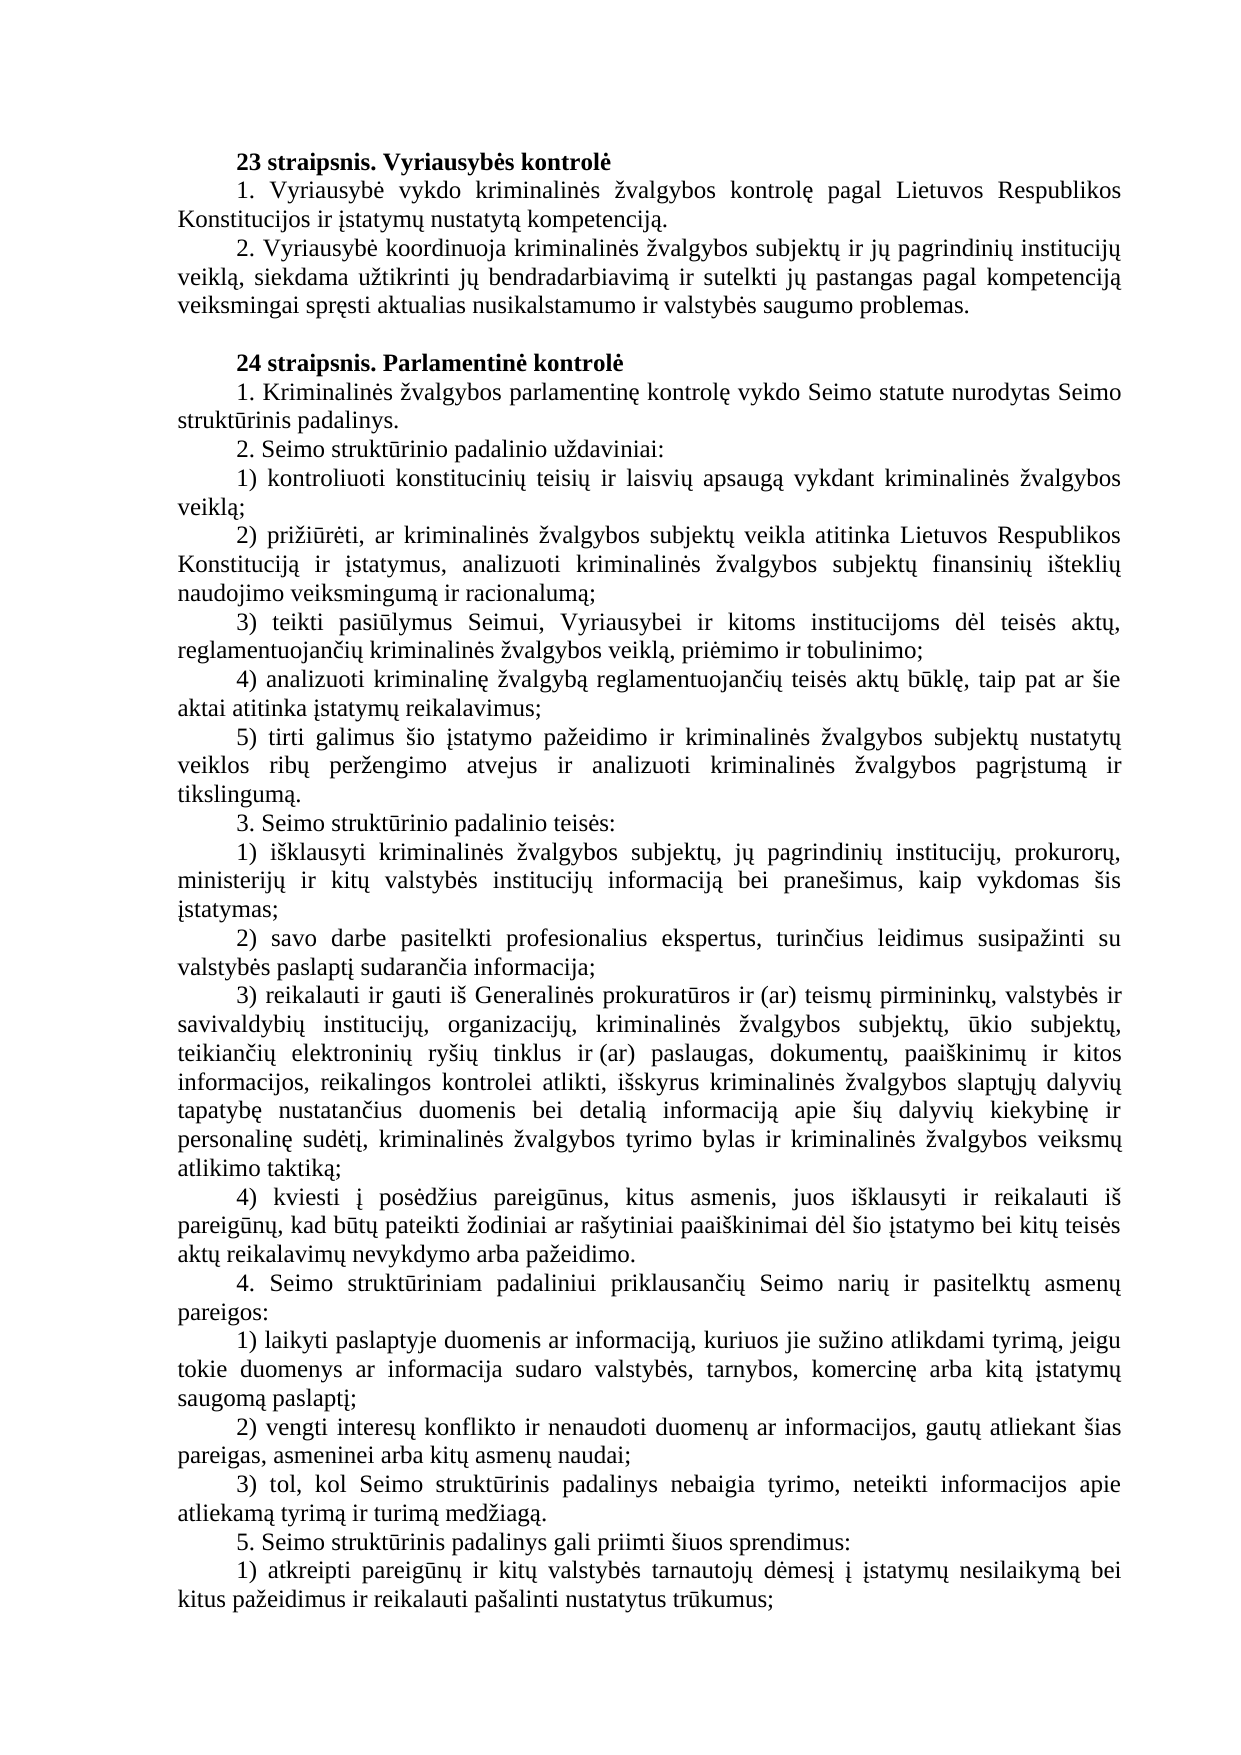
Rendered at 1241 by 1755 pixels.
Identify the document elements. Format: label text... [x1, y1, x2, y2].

text 3) tol, kol Seimo struktūrinis padalinys nebaigia tyrimo, neteikti informacijos apie atliekamą tyrimą ir turimą medžiagą. [177, 1469, 1122, 1527]
text 3) reikalauti ir gauti iš Generalinės prokuratūros ir (ar) teismų pirmininkų, valstybės ir savivaldybių institucijų, organizacijų, kriminalinės žvalgybos subjektų, ūkio subjektų, teikiančių elektroninių ryšių tinklus ir (ar) paslaugas, dokumentų, paaiškinimų ir kitos informacijos, reikalingos kontrolei atlikti, išskyrus kriminalinės žvalgybos slaptųjų dalyvių tapatybę nustatančius duomenis bei detalią informaciją apie šių dalyvių kiekybinę ir personalinę sudėtį, kriminalinės žvalgybos tyrimo bylas ir kriminalinės žvalgybos veiksmų atlikimo taktiką; [177, 981, 1122, 1182]
text 1. Vyriausybė vykdo kriminalinės žvalgybos kontrolę pagal Lietuvos Respublikos Konstitucijos ir įstatymų nustatytą kompetenciją. [177, 176, 1122, 233]
text 2) vengti interesų konflikto ir nenaudoti duomenų ar informacijos, gautų atliekant šias pareigas, asmeninei arba kitų asmenų naudai; [177, 1412, 1122, 1469]
text 4) analizuoti kriminalinę žvalgybą reglamentuojančių teisės aktų būklę, taip pat ar šie aktai atitinka įstatymų reikalavimus; [177, 664, 1122, 722]
text 5. Seimo struktūrinis padalinys gali priimti šiuos sprendimus: [177, 1527, 1122, 1556]
text 1. Kriminalinės žvalgybos parlamentinę kontrolę vykdo Seimo statute nurodytas Seimo struktūrinis padalinys. [177, 377, 1122, 434]
text 1) laikyti paslaptyje duomenis ar informaciją, kuriuos jie sužino atlikdami tyrimą, jeigu tokie duomenys ar informacija sudaro valstybės, tarnybos, komercinę arba kitą įstatymų saugomą paslaptį; [177, 1326, 1122, 1412]
text 1) atkreipti pareigūnų ir kitų valstybės tarnautojų dėmesį į įstatymų nesilaikymą bei kitus pažeidimus ir reikalauti pašalinti nustatytus trūkumus; [177, 1556, 1122, 1613]
text 2) savo darbe pasitelkti profesionalius ekspertus, turinčius leidimus susipažinti su valstybės paslaptį sudarančia informacija; [177, 923, 1122, 981]
text 3. Seimo struktūrinio padalinio teisės: [177, 808, 1122, 837]
text 4. Seimo struktūriniam padaliniui priklausančių Seimo narių ir pasitelktų asmenų pareigos: [177, 1268, 1122, 1326]
text 5) tirti galimus šio įstatymo pažeidimo ir kriminalinės žvalgybos subjektų nustatytų veiklos ribų peržengimo atvejus ir analizuoti kriminalinės žvalgybos pagrįstumą ir tikslingumą. [177, 722, 1122, 808]
text 2. Vyriausybė koordinuoja kriminalinės žvalgybos subjektų ir jų pagrindinių institucijų veiklą, siekdama užtikrinti jų bendradarbiavimą ir sutelkti jų pastangas pagal kompetenciją veiksmingai spręsti aktualias nusikalstamumo ir valstybės saugumo problemas. [177, 233, 1122, 319]
text 23 straipsnis. Vyriausybės kontrolė [177, 147, 1122, 176]
text 3) teikti pasiūlymus Seimui, Vyriausybei ir kitoms institucijoms dėl teisės aktų, reglamentuojančių kriminalinės žvalgybos veiklą, priėmimo ir tobulinimo; [177, 607, 1122, 664]
text 4) kviesti į posėdžius pareigūnus, kitus asmenis, juos išklausyti ir reikalauti iš pareigūnų, kad būtų pateikti žodiniai ar rašytiniai paaiškinimai dėl šio įstatymo bei kitų teisės aktų reikalavimų nevykdymo arba pažeidimo. [177, 1182, 1122, 1268]
text 1) kontroliuoti konstitucinių teisių ir laisvių apsaugą vykdant kriminalinės žvalgybos veiklą; [177, 463, 1122, 521]
text 24 straipsnis. Parlamentinė kontrolė [177, 348, 1122, 377]
text 1) išklausyti kriminalinės žvalgybos subjektų, jų pagrindinių institucijų, prokurorų, ministerijų ir kitų valstybės institucijų informaciją bei pranešimus, kaip vykdomas šis įstatymas; [177, 837, 1122, 923]
text 2) prižiūrėti, ar kriminalinės žvalgybos subjektų veikla atitinka Lietuvos Respublikos Konstituciją ir įstatymus, analizuoti kriminalinės žvalgybos subjektų finansinių išteklių naudojimo veiksmingumą ir racionalumą; [177, 521, 1122, 607]
text 2. Seimo struktūrinio padalinio uždaviniai: [177, 434, 1122, 463]
